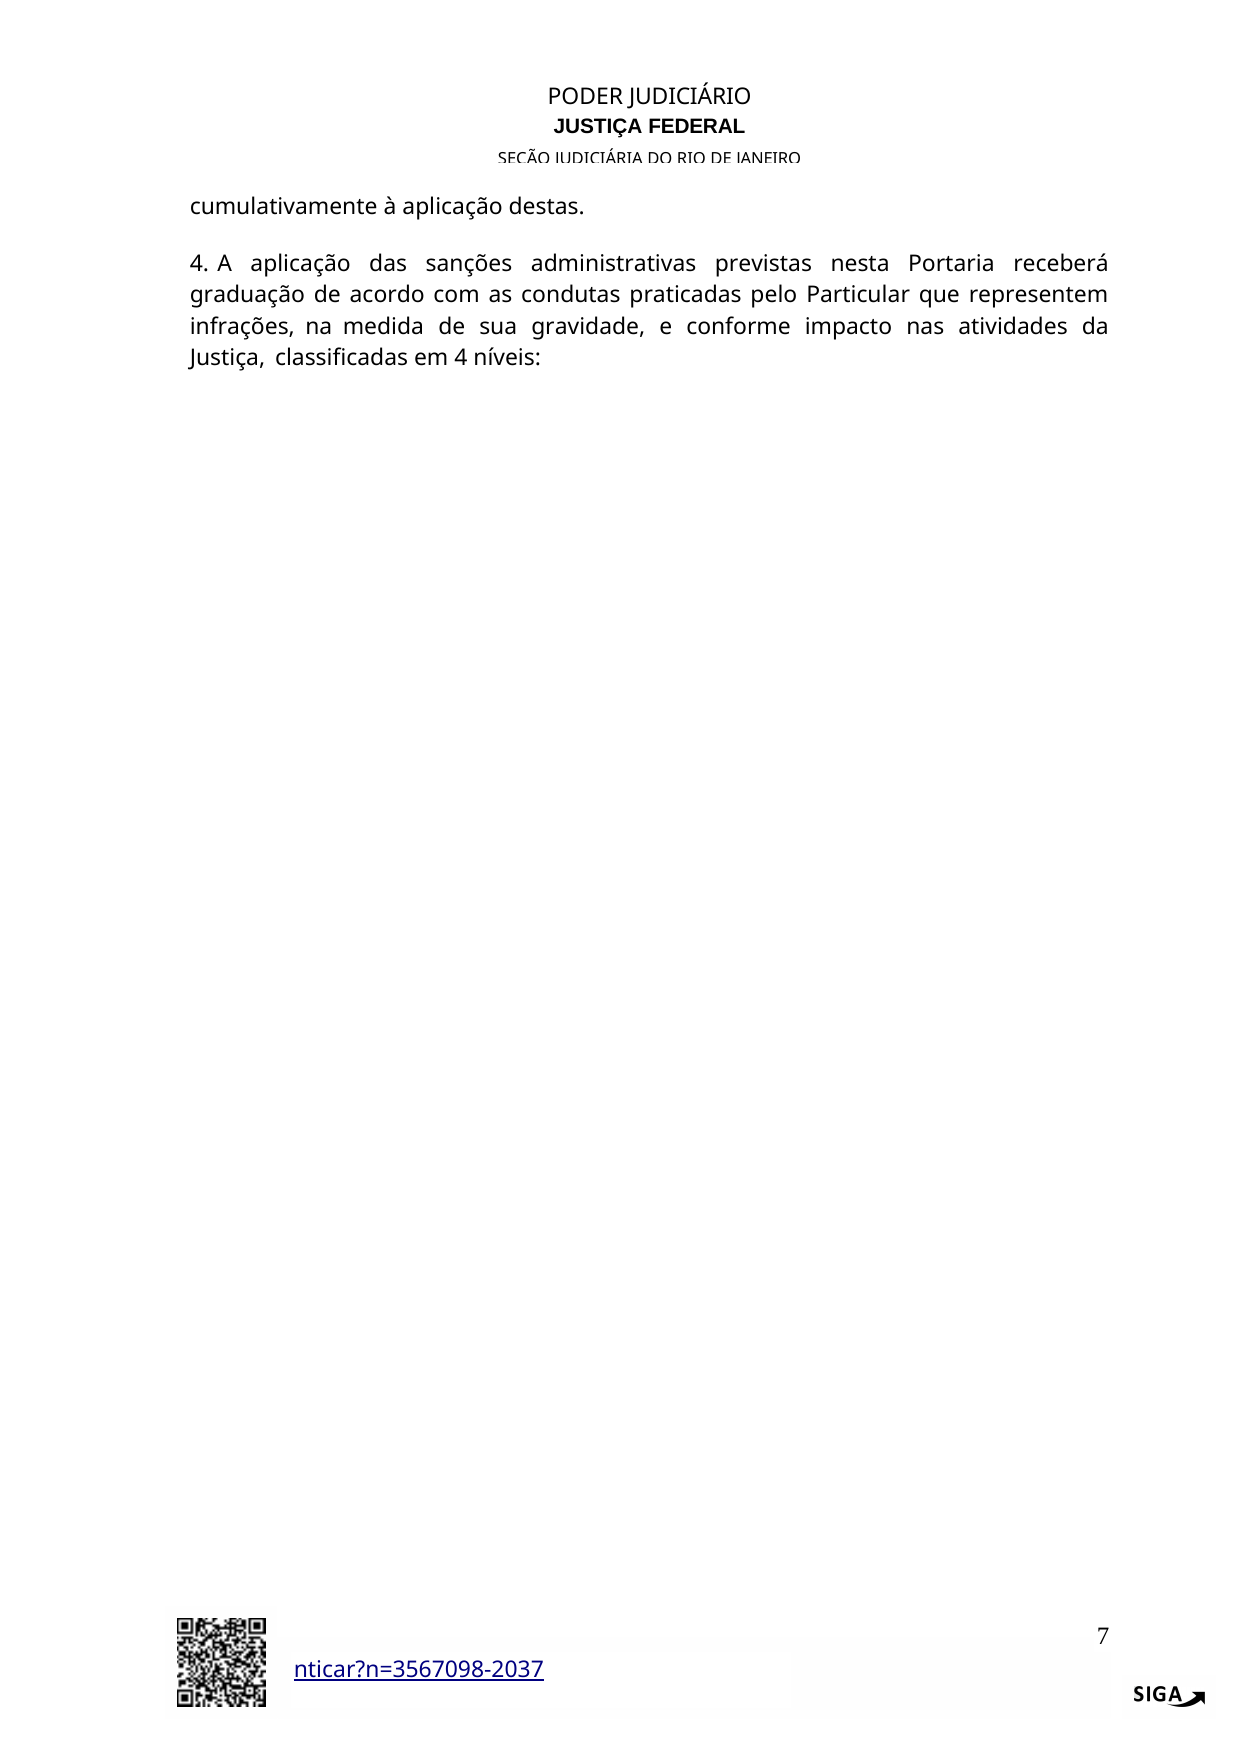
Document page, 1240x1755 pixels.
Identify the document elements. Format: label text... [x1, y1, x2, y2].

list A aplicação das sanções administrativas previstas nesta Portaria receberá graduação de acordo com as condutas praticadas pelo Particular que representem infrações, na medida de sua gravidade, e conforme impacto nas atividades da Justiça, classificadas em 4 níveis: [189, 247, 1109, 372]
list cumulativamente à aplicação destas. [189, 190, 1109, 221]
